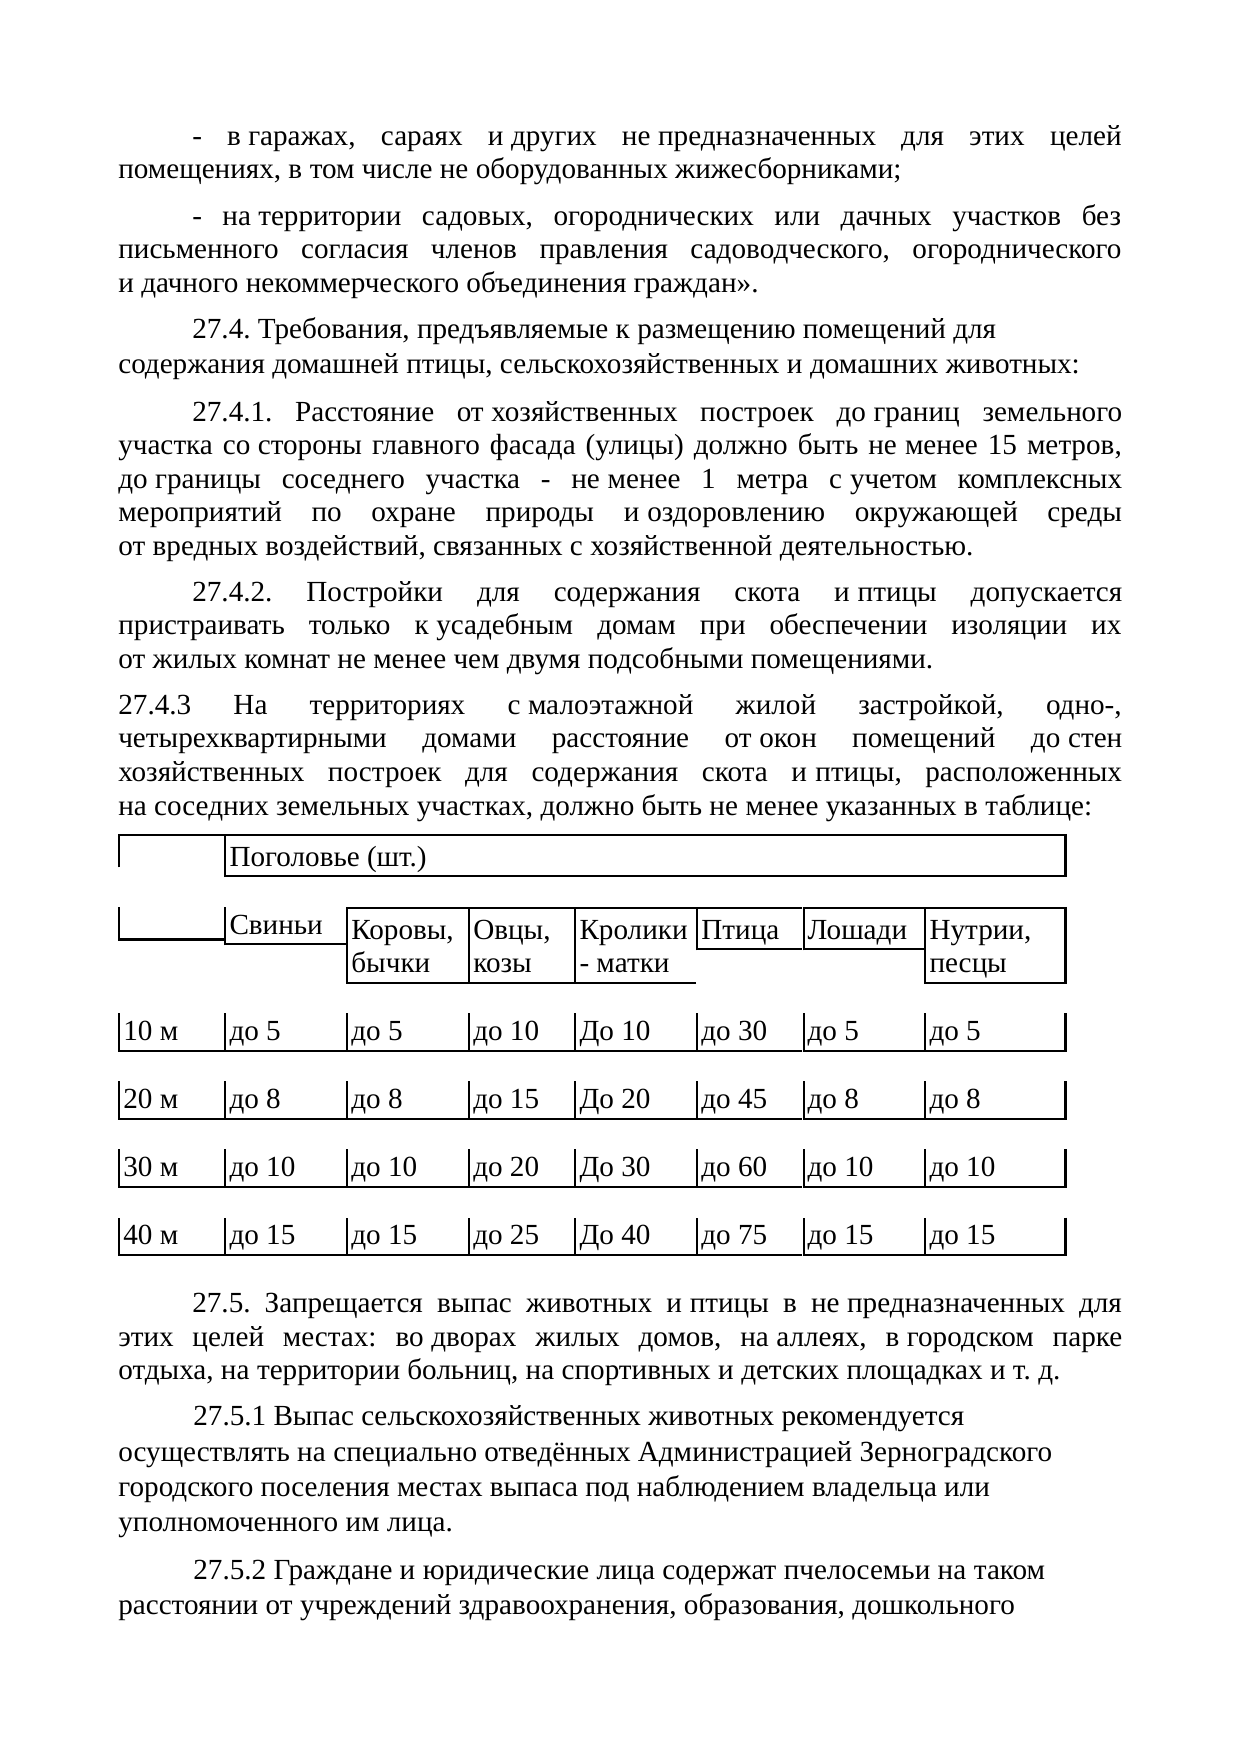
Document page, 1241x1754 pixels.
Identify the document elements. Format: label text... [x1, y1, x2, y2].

table_cell [696, 950, 802, 1013]
text 27.4.1. Расстояние от хозяйственных построек до границ земельного участка со стороны главного фасада (улицы) должно быть не менее 15 метров, до границы соседнего участка - не менее 1 метра с учетом комплексных мероприятий по охране природы и оздоровлению окружающей среды от вредных воздействий, связанных с хозяйственной деятельностью. [118, 394, 1122, 561]
table_cell До 20 [576, 1081, 696, 1118]
table_cell Лошади [805, 909, 924, 948]
table_cell до 15 [226, 1218, 346, 1254]
table_cell до 75 [698, 1218, 802, 1254]
text - на территории садовых, огороднических или дачных участков без письменного согласия членов правления садоводческого, огороднического и дачного некоммерческого объединения граждан». [118, 198, 1122, 298]
table_header Поголовье (шт.) [226, 836, 1064, 875]
table_cell до 25 [470, 1218, 574, 1254]
text 27.4.2. Постройки для содержания скота и птицы допускается пристраивать только к усадебным домам при обеспечении изоляции их от жилых комнат не менее чем двумя подсобными помещениями. [118, 574, 1122, 674]
table_header [224, 877, 1067, 907]
table_cell [696, 1052, 802, 1081]
table_cell 20 м [120, 1081, 224, 1118]
table_cell [346, 1052, 468, 1081]
table_cell до 60 [698, 1149, 802, 1186]
table_cell [224, 1256, 346, 1285]
table_cell [803, 1188, 924, 1217]
table_cell [468, 1256, 574, 1285]
table_cell Свиньи [226, 907, 346, 943]
table_cell 30 м [120, 1149, 224, 1186]
table_cell [118, 1188, 224, 1217]
table_cell [574, 984, 696, 1013]
table_cell до 10 [926, 1149, 1064, 1186]
table_cell [118, 1256, 224, 1285]
table_cell до 15 [926, 1218, 1064, 1254]
table_cell [118, 1120, 224, 1149]
table_cell [224, 945, 346, 1013]
table_cell до 8 [348, 1081, 468, 1118]
table_cell Овцы, козы [470, 909, 574, 982]
table_cell до 5 [805, 1013, 924, 1050]
table_cell до 10 [470, 1013, 574, 1050]
table_cell до 8 [926, 1081, 1064, 1118]
text - в гаражах, сараях и других не предназначенных для этих целей помещениях, в том числе не оборудованных жижесборниками; [118, 118, 1122, 185]
table_cell [924, 1052, 1067, 1081]
table_cell [924, 1256, 1067, 1285]
table_cell [468, 1120, 574, 1149]
table_cell до 5 [226, 1013, 346, 1050]
table_cell [574, 1188, 696, 1217]
table_cell Нутрии, песцы [926, 909, 1064, 982]
table_cell [696, 1120, 802, 1149]
table_cell [696, 1256, 802, 1285]
table_cell [803, 950, 924, 1013]
table_cell [118, 1052, 224, 1081]
table_cell до 15 [470, 1081, 574, 1118]
table_cell Птица [698, 909, 802, 948]
table_cell Кролики- матки [576, 909, 696, 982]
table_cell до 15 [348, 1218, 468, 1254]
text 27.5.1 Выпас сельскохозяйственных животных рекомендуется осуществлять на специально отведённых Администрацией Зерноградского городского поселения местах выпаса под наблюдением владельца или уполномоченного им лица. [118, 1398, 1122, 1538]
table_cell [346, 1188, 468, 1217]
table_cell 40 м [120, 1218, 224, 1254]
table_cell [346, 1120, 468, 1149]
table_cell до 30 [698, 1013, 802, 1050]
text 27.5. Запрещается выпас животных и птицы в не предназначенных для этих целей местах: во дворах жилых домов, на аллеях, в городском парке отдыха, на территории больниц, на спортивных и детских площадках и т. д. [118, 1285, 1122, 1386]
table_cell до 5 [348, 1013, 468, 1050]
table_cell [468, 1188, 574, 1217]
table_cell [468, 1052, 574, 1081]
table_cell [574, 1256, 696, 1285]
table_cell Коровы, бычки [348, 909, 468, 982]
table_cell [346, 1256, 468, 1285]
table_cell [120, 907, 224, 938]
table_cell до 5 [926, 1013, 1064, 1050]
table_cell [574, 1052, 696, 1081]
table_cell до 45 [698, 1081, 802, 1118]
table_cell [468, 984, 574, 1013]
table_cell [924, 984, 1067, 1013]
table_cell До 40 [576, 1218, 696, 1254]
table_cell до 10 [805, 1149, 924, 1186]
table_cell 10 м [120, 1013, 224, 1050]
table_cell [924, 1188, 1067, 1217]
table_cell [803, 1120, 924, 1149]
text 27.4.3 На территориях с малоэтажной жилой застройкой, одно-, четырехквартирными домами расстояние от окон помещений до стен хозяйственных построек для содержания скота и птицы, расположенных на соседних земельных участках, должно быть не менее указанных в таблице: [118, 687, 1122, 821]
table_cell [346, 984, 468, 1013]
table_cell [224, 1052, 346, 1081]
table_cell до 8 [226, 1081, 346, 1118]
table_cell До 10 [576, 1013, 696, 1050]
table_cell [224, 1188, 346, 1217]
table_header [118, 836, 224, 907]
table_cell [803, 1052, 924, 1081]
table_cell [696, 1188, 802, 1217]
table_cell [574, 1120, 696, 1149]
table_cell до 8 [805, 1081, 924, 1118]
table_cell [118, 941, 224, 1013]
table_cell до 10 [226, 1149, 346, 1186]
text 27.4. Требования, предъявляемые к размещению помещений для содержания домашней птицы, сельскохозяйственных и домашних животных: [118, 311, 1122, 379]
table_cell [224, 1120, 346, 1149]
table_cell [803, 1256, 924, 1285]
table_cell до 20 [470, 1149, 574, 1186]
table_cell До 30 [576, 1149, 696, 1186]
table_cell до 10 [348, 1149, 468, 1186]
text 27.5.2 Граждане и юридические лица содержат пчелосемьи на таком расстоянии от учреждений здравоохранения, образования, дошкольного [118, 1552, 1122, 1621]
table_cell до 15 [805, 1218, 924, 1254]
table_cell [924, 1120, 1067, 1149]
